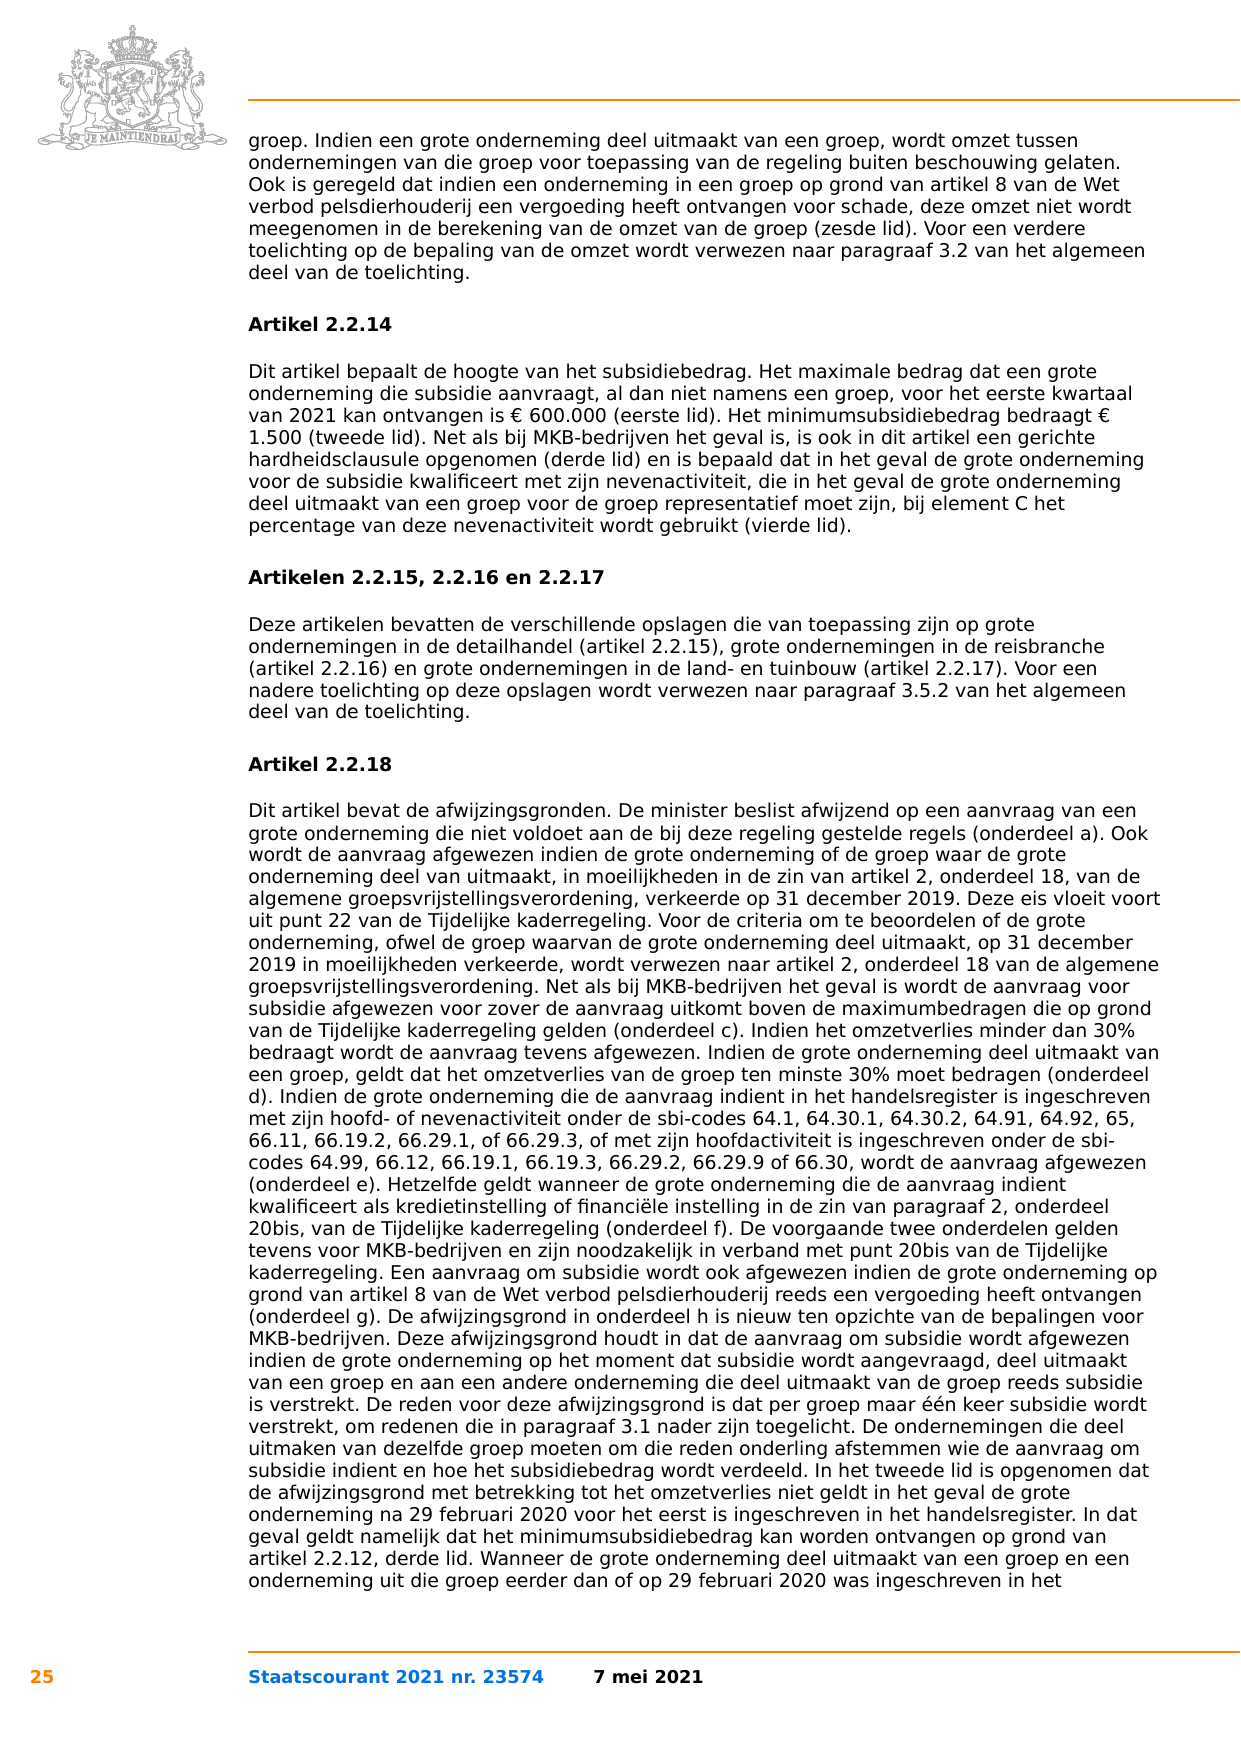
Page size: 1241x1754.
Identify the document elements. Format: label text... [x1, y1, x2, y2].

text groep. Indien een grote onderneming deel uitmaakt van een groep, wordt omzet tussen ondernemingen van die groep voor toepassing van de regeling buiten beschouwing gelaten. Ook is geregeld dat indien een onderneming in een groep op grond van artikel 8 van de Wet verbod pelsdierhouderij een vergoeding heeft ontvangen voor schade, deze omzet niet wordt meegenomen in de berekening van de omzet van de groep (zesde lid). Voor een verdere toelichting op de bepaling van de omzet wordt verwezen naar paragraaf 3.2 van het algemeen deel van de toelichting. [248, 130, 1163, 284]
text Dit artikel bevat de afwijzingsgronden. De minister beslist afwijzend op een aanvraag van een grote onderneming die niet voldoet aan de bij deze regeling gestelde regels (onderdeel a). Ook wordt de aanvraag afgewezen indien de grote onderneming of de groep waar de grote onderneming deel van uitmaakt, in moeilijkheden in de zin van artikel 2, onderdeel 18, van de algemene groepsvrijstellingsverordening, verkeerde op 31 december 2019. Deze eis vloeit voort uit punt 22 van de Tijdelijke kaderregeling. Voor de criteria om te beoordelen of de grote onderneming, ofwel de groep waarvan de grote onderneming deel uitmaakt, op 31 december 2019 in moeilijkheden verkeerde, wordt verwezen naar artikel 2, onderdeel 18 van de algemene groepsvrijstellingsverordening. Net als bij MKB-bedrijven het geval is wordt de aanvraag voor subsidie afgewezen voor zover de aanvraag uitkomt boven de maximumbedragen die op grond van de Tijdelijke kaderregeling gelden (onderdeel c). Indien het omzetverlies minder dan 30% bedraagt wordt de aanvraag tevens afgewezen. Indien de grote onderneming deel uitmaakt van een groep, geldt dat het omzetverlies van de groep ten minste 30% moet bedragen (onderdeel d). Indien de grote onderneming die de aanvraag indient in het handelsregister is ingeschreven met zijn hoofd- of nevenactiviteit onder de sbi-codes 64.1, 64.30.1, 64.30.2, 64.91, 64.92, 65, 66.11, 66.19.2, 66.29.1, of 66.29.3, of met zijn hoofdactiviteit is ingeschreven onder de sbi-codes 64.99, 66.12, 66.19.1, 66.19.3, 66.29.2, 66.29.9 of 66.30, wordt de aanvraag afgewezen (onderdeel e). Hetzelfde geldt wanneer de grote onderneming die de aanvraag indient kwalificeert als kredietinstelling of financiële instelling in de zin van paragraaf 2, onderdeel 20bis, van de Tijdelijke kaderregeling (onderdeel f). De voorgaande twee onderdelen gelden tevens voor MKB-bedrijven en zijn noodzakelijk in verband met punt 20bis van de Tijdelijke kaderregeling. Een aanvraag om subsidie wordt ook afgewezen indien de grote onderneming op grond van artikel 8 van de Wet verbod pelsdierhouderij reeds een vergoeding heeft ontvangen (onderdeel g). De afwijzingsgrond in onderdeel h is nieuw ten opzichte van de bepalingen voor MKB-bedrijven. Deze afwijzingsgrond houdt in dat de aanvraag om subsidie wordt afgewezen indien de grote onderneming op het moment dat subsidie wordt aangevraagd, deel uitmaakt van een groep en aan een andere onderneming die deel uitmaakt van de groep reeds subsidie is verstrekt. De reden voor deze afwijzingsgrond is dat per groep maar één keer subsidie wordt verstrekt, om redenen die in paragraaf 3.1 nader zijn toegelicht. De ondernemingen die deel uitmaken van dezelfde groep moeten om die reden onderling afstemmen wie de aanvraag om subsidie indient en hoe het subsidiebedrag wordt verdeeld. In het tweede lid is opgenomen dat de afwijzingsgrond met betrekking tot het omzetverlies niet geldt in het geval de grote onderneming na 29 februari 2020 voor het eerst is ingeschreven in het handelsregister. In dat geval geldt namelijk dat het minimumsubsidiebedrag kan worden ontvangen op grond van artikel 2.2.12, derde lid. Wanneer de grote onderneming deel uitmaakt van een groep en een onderneming uit die groep eerder dan of op 29 februari 2020 was ingeschreven in het [248, 800, 1163, 1592]
subtitle Artikelen 2.2.15, 2.2.16 en 2.2.17 [248, 567, 1163, 588]
text Deze artikelen bevatten de verschillende opslagen die van toepassing zijn op grote ondernemingen in de detailhandel (artikel 2.2.15), grote ondernemingen in de reisbranche (artikel 2.2.16) en grote ondernemingen in de land- en tuinbouw (artikel 2.2.17). Voor een nadere toelichting op deze opslagen wordt verwezen naar paragraaf 3.5.2 van het algemeen deel van de toelichting. [248, 613, 1163, 723]
subtitle Artikel 2.2.14 [248, 314, 1163, 336]
subtitle Artikel 2.2.18 [248, 753, 1163, 775]
text Dit artikel bepaalt de hoogte van het subsidiebedrag. Het maximale bedrag dat een grote onderneming die subsidie aanvraagt, al dan niet namens een groep, voor het eerste kwartaal van 2021 kan ontvangen is € 600.000 (eerste lid). Het minimumsubsidiebedrag bedraagt € 1.500 (tweede lid). Net als bij MKB-bedrijven het geval is, is ook in dit artikel een gerichte hardheidsclausule opgenomen (derde lid) en is bepaald dat in het geval de grote onderneming voor de subsidie kwalificeert met zijn nevenactiviteit, die in het geval de grote onderneming deel uitmaakt van een groep voor de groep representatief moet zijn, bij element C het percentage van deze nevenactiviteit wordt gebruikt (vierde lid). [248, 361, 1163, 537]
picture [38, 25, 227, 150]
